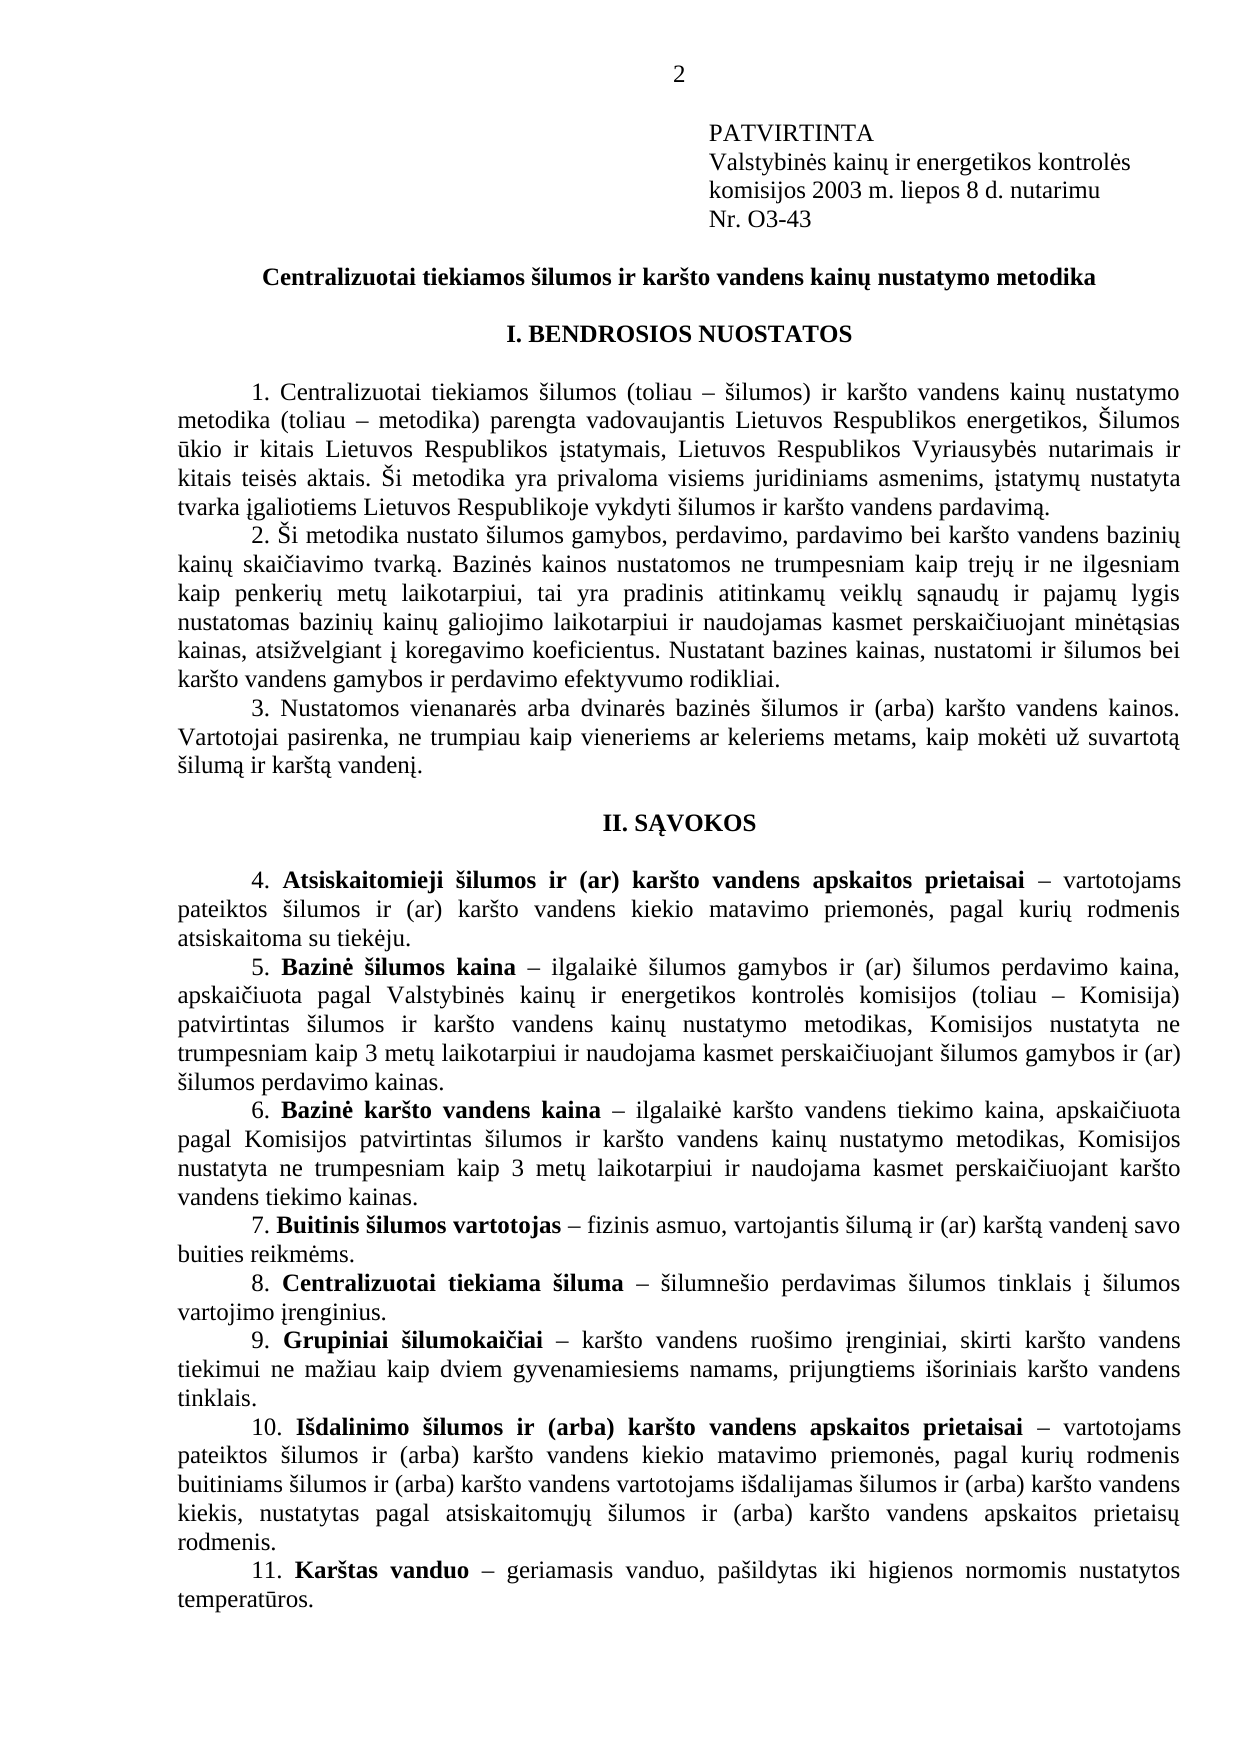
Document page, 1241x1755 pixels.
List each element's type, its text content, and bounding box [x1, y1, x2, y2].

text II. SĄVOKOS [177, 808, 1181, 837]
text 5. Bazinė šilumos kaina – ilgalaikė šilumos gamybos ir (ar) šilumos perdavimo kaina, apskaičiuota pagal Valstybinės kainų ir energetikos kontrolės komisijos (toliau – Komisija) patvirtintas šilumos ir karšto vandens kainų nustatymo metodikas, Komisijos nustatyta ne trumpesniam kaip 3 metų laikotarpiui ir naudojama kasmet perskaičiuojant šilumos gamybos ir (ar) šilumos perdavimo kainas. [177, 952, 1181, 1096]
text Nr. O3-43 [177, 204, 1181, 233]
text 10. Išdalinimo šilumos ir (arba) karšto vandens apskaitos prietaisai – vartotojams pateiktos šilumos ir (arba) karšto vandens kiekio matavimo priemonės, pagal kurių rodmenis buitiniams šilumos ir (arba) karšto vandens vartotojams išdalijamas šilumos ir (arba) karšto vandens kiekis, nustatytas pagal atsiskaitomųjų šilumos ir (arba) karšto vandens apskaitos prietaisų rodmenis. [177, 1412, 1181, 1556]
text 4. Atsiskaitomieji šilumos ir (ar) karšto vandens apskaitos prietaisai – vartotojams pateiktos šilumos ir (ar) karšto vandens kiekio matavimo priemonės, pagal kurių rodmenis atsiskaitoma su tiekėju. [177, 866, 1181, 952]
text 2. Ši metodika nustato šilumos gamybos, perdavimo, pardavimo bei karšto vandens bazinių kainų skaičiavimo tvarką. Bazinės kainos nustatomos ne trumpesniam kaip trejų ir ne ilgesniam kaip penkerių metų laikotarpiui, tai yra pradinis atitinkamų veiklų sąnaudų ir pajamų lygis nustatomas bazinių kainų galiojimo laikotarpiui ir naudojamas kasmet perskaičiuojant minėtąsias kainas, atsižvelgiant į koregavimo koeficientus. Nustatant bazines kainas, nustatomi ir šilumos bei karšto vandens gamybos ir perdavimo efektyvumo rodikliai. [177, 521, 1181, 693]
text 7. Buitinis šilumos vartotojas – fizinis asmuo, vartojantis šilumą ir (ar) karštą vandenį savo buities reikmėms. [177, 1211, 1181, 1268]
text PATVIRTINTA [709, 118, 1181, 147]
text 9. Grupiniai šilumokaičiai – karšto vandens ruošimo įrenginiai, skirti karšto vandens tiekimui ne mažiau kaip dviem gyvenamiesiems namams, prijungtiems išoriniais karšto vandens tinklais. [177, 1326, 1181, 1412]
text 11. Karštas vanduo – geriamasis vanduo, pašildytas iki higienos normomis nustatytos temperatūros. [177, 1556, 1181, 1613]
text 1. Centralizuotai tiekiamos šilumos (toliau – šilumos) ir karšto vandens kainų nustatymo metodika (toliau – metodika) parengta vadovaujantis Lietuvos Respublikos energetikos, Šilumos ūkio ir kitais Lietuvos Respublikos įstatymais, Lietuvos Respublikos Vyriausybės nutarimais ir kitais teisės aktais. Ši metodika yra privaloma visiems juridiniams asmenims, įstatymų nustatyta tvarka įgaliotiems Lietuvos Respublikoje vykdyti šilumos ir karšto vandens pardavimą. [177, 377, 1181, 521]
text I. BENDROSIOS NUOSTATOS [177, 319, 1181, 348]
text 6. Bazinė karšto vandens kaina – ilgalaikė karšto vandens tiekimo kaina, apskaičiuota pagal Komisijos patvirtintas šilumos ir karšto vandens kainų nustatymo metodikas, Komisijos nustatyta ne trumpesniam kaip 3 metų laikotarpiui ir naudojama kasmet perskaičiuojant karšto vandens tiekimo kainas. [177, 1096, 1181, 1211]
text Centralizuotai tiekiamos šilumos ir karšto vandens kainų nustatymo metodika [177, 262, 1181, 291]
text komisijos 2003 m. liepos 8 d. nutarimu [177, 176, 1181, 204]
text 8. Centralizuotai tiekiama šiluma – šilumnešio perdavimas šilumos tinklais į šilumos vartojimo įrenginius. [177, 1268, 1181, 1326]
text Valstybinės kainų ir energetikos kontrolės [177, 147, 1181, 176]
text 3. Nustatomos vienanarės arba dvinarės bazinės šilumos ir (arba) karšto vandens kainos. Vartotojai pasirenka, ne trumpiau kaip vieneriems ar keleriems metams, kaip mokėti už suvartotą šilumą ir karštą vandenį. [177, 693, 1181, 779]
